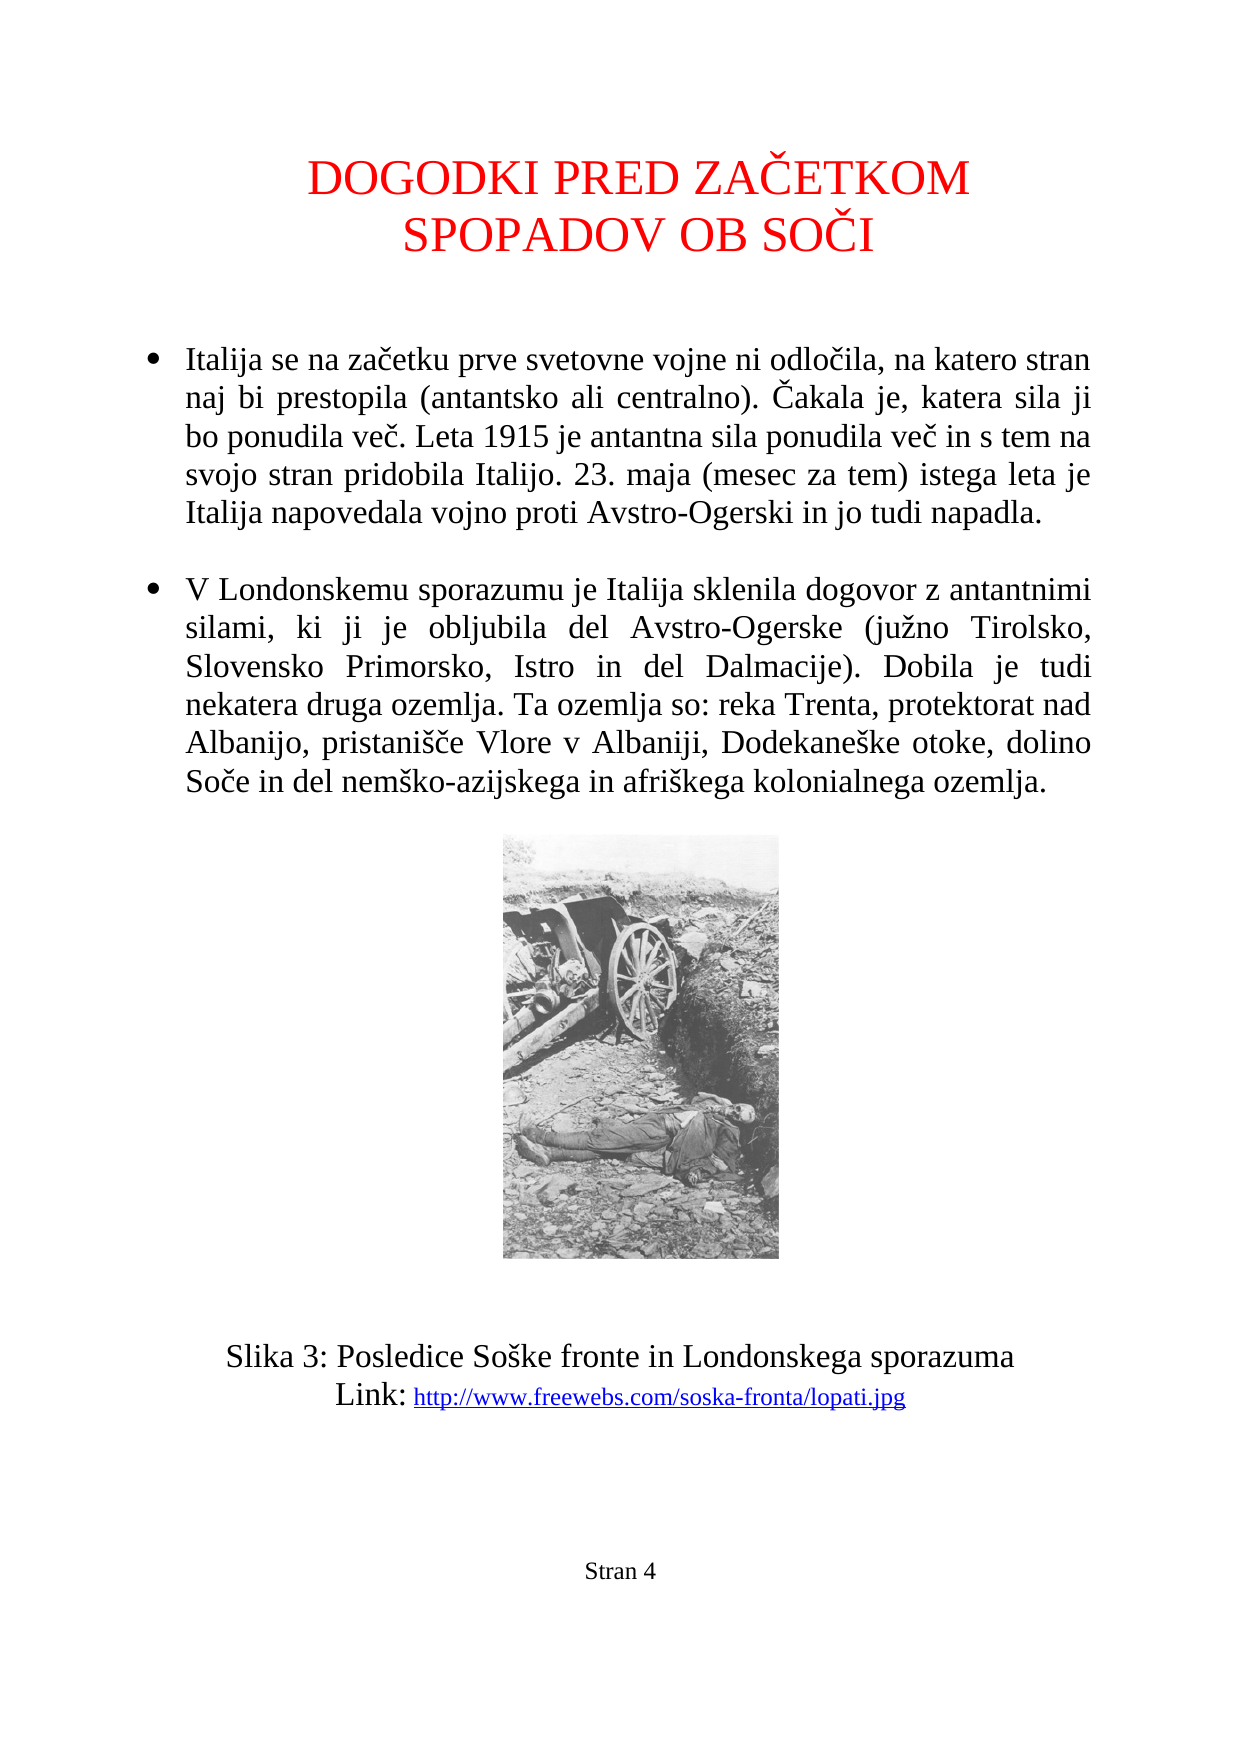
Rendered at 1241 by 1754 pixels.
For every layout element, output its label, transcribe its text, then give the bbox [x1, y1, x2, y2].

list Italija se na začetku prve svetovne vojne ni odločila, na katero stran naj bi prestopila (antantsko ali centralno). Čakala je, katera sila ji bo ponudila več. Leta 1915 je antantna sila ponudila več in s tem na svojo stran pridobila Italijo. 23. maja (mesec za tem) istega leta je Italija napovedala vojno proti Avstro-Ogerski in jo tudi napadla. [148, 339, 1093, 531]
text Slika 3: Posledice Soške fronte in Londonskega sporazuma [148, 1336, 1093, 1374]
text DOGODKI PRED ZAČETKOM SPOPADOV OB SOČI [185, 148, 1093, 263]
text Link: http://www.freewebs.com/soska-fronta/lopati.jpg [148, 1374, 1093, 1413]
text Stran 4 [148, 1556, 1093, 1585]
list V Londonskemu sporazumu je Italija sklenila dogovor z antantnimi silami, ki ji je obljubila del Avstro-Ogerske (južno Tirolsko, Slovensko Primorsko, Istro in del Dalmacije). Dobila je tudi nekatera druga ozemlja. Ta ozemlja so: reka Trenta, protektorat nad Albanijo, pristanišče Vlore v Albaniji, Dodekaneške otoke, dolino Soče in del nemško-azijskega in afriškega kolonialnega ozemlja. [148, 569, 1093, 799]
picture [503, 834, 779, 1259]
